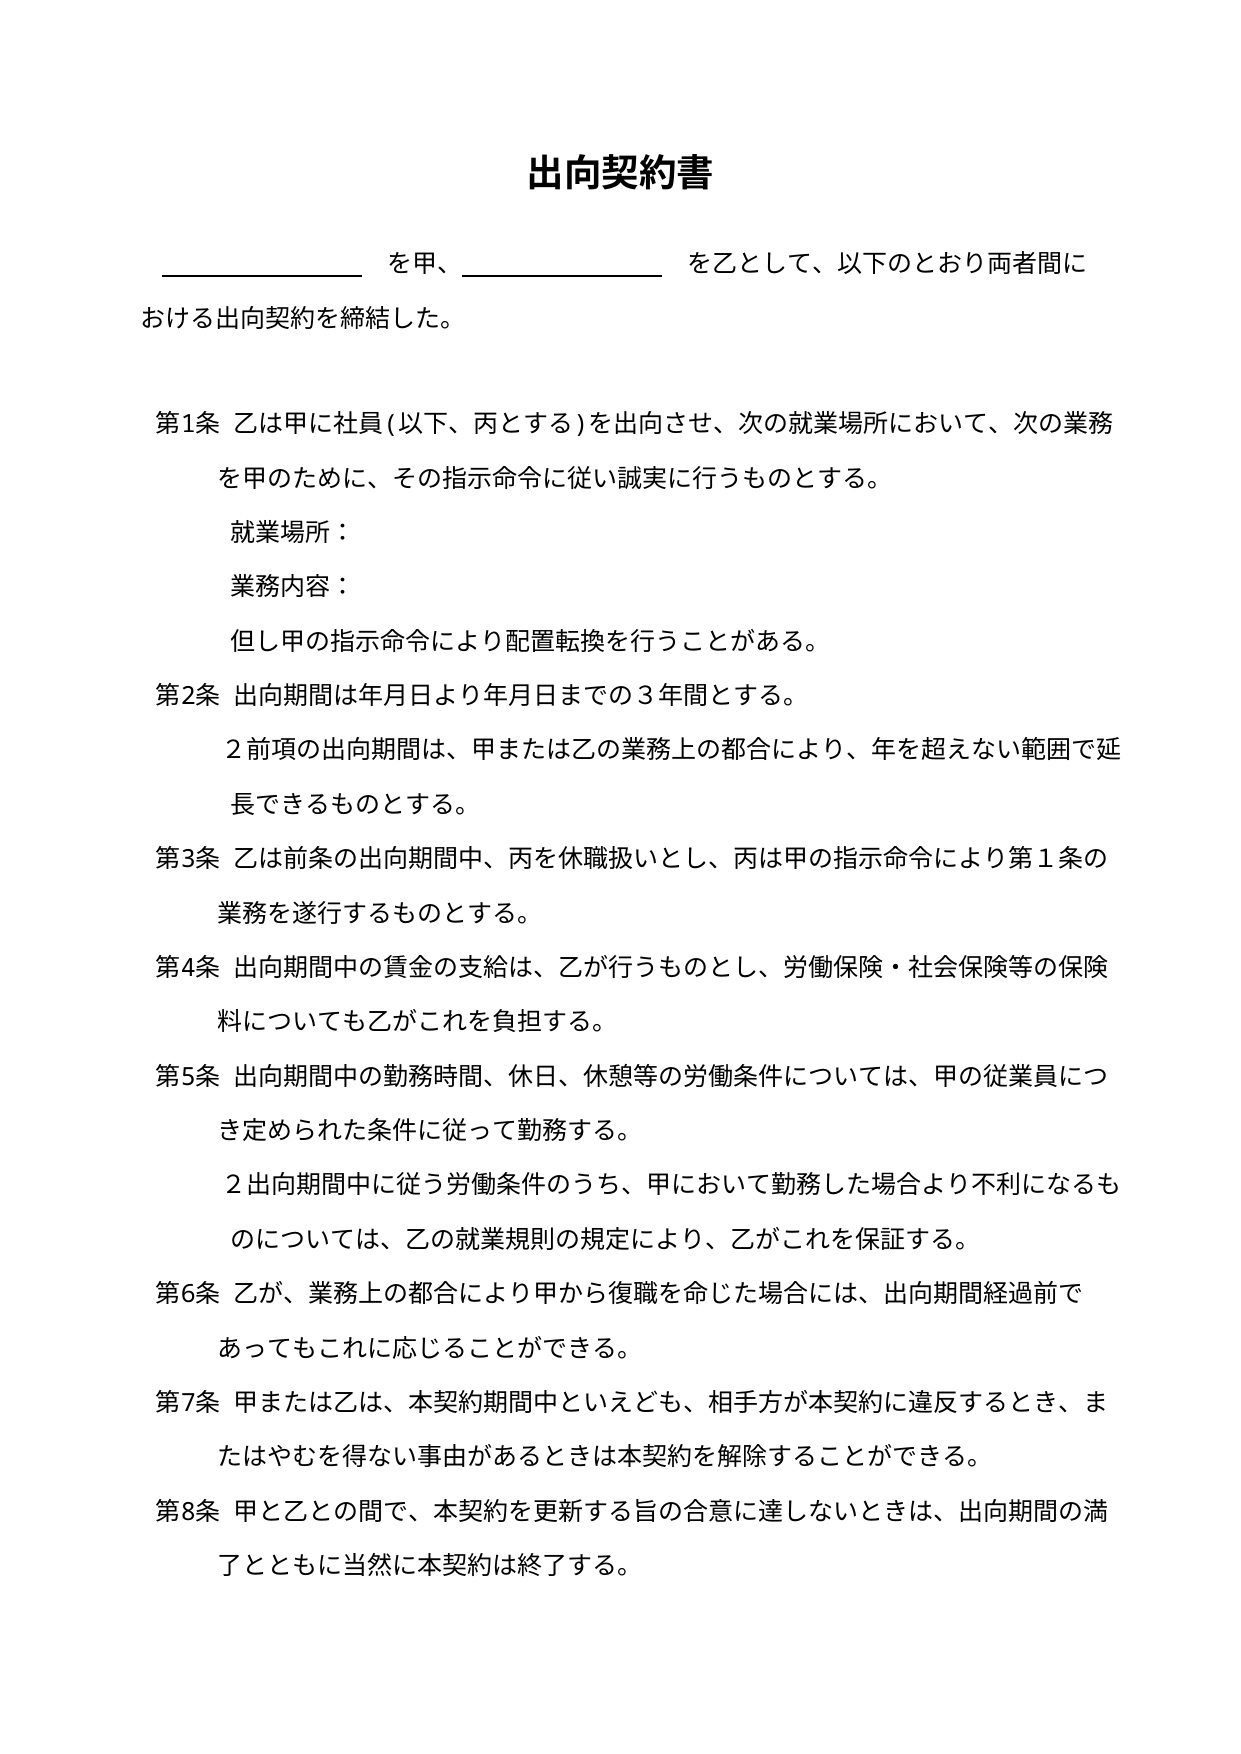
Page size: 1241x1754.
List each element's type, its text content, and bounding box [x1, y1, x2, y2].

list 甲または乙は、本契約期間中といえども、相手方が本契約に違反するとき、またはやむを得ない事由があるときは本契約を解除することができる。 [156, 1382, 1122, 1473]
list 乙は甲に社員(以下、丙とする)を出向させ、次の就業場所において、次の業務を甲のために、その指示命令に従い誠実に行うものとする。 [156, 404, 1122, 494]
list 出向期間は年月日より年月日までの３年間とする。 [156, 676, 1122, 712]
list 乙が、業務上の都合により甲から復職を命じた場合には、出向期間経過前であってもこれに応じることができる。 [156, 1274, 1122, 1364]
list ２前項の出向期間は、甲または乙の業務上の都合により、年を超えない範囲で延長できるものとする。 [221, 730, 1122, 821]
text を甲、 を乙として、以下のとおり両者間における出向契約を締結した。 [140, 244, 1100, 334]
list 業務内容： [231, 567, 1122, 603]
list 就業場所： [231, 512, 1122, 549]
list ２出向期間中に従う労働条件のうち、甲において勤務した場合より不利になるものについては、乙の就業規則の規定により、乙がこれを保証する。 [221, 1165, 1122, 1256]
list 出向期間中の勤務時間、休日、休憩等の労働条件については、甲の従業員につき定められた条件に従って勤務する。 [156, 1056, 1122, 1147]
list 甲と乙との間で、本契約を更新する旨の合意に達しないときは、出向期間の満了とともに当然に本契約は終了する。 [156, 1491, 1122, 1582]
list 出向期間中の賃金の支給は、乙が行うものとし、労働保険・社会保険等の保険料についても乙がこれを負担する。 [156, 947, 1122, 1038]
title 出向契約書 [118, 143, 1122, 197]
list 乙は前条の出向期間中、丙を休職扱いとし、丙は甲の指示命令により第１条の業務を遂行するものとする。 [156, 839, 1122, 929]
list 但し甲の指示命令により配置転換を行うことがある。 [231, 621, 1122, 657]
